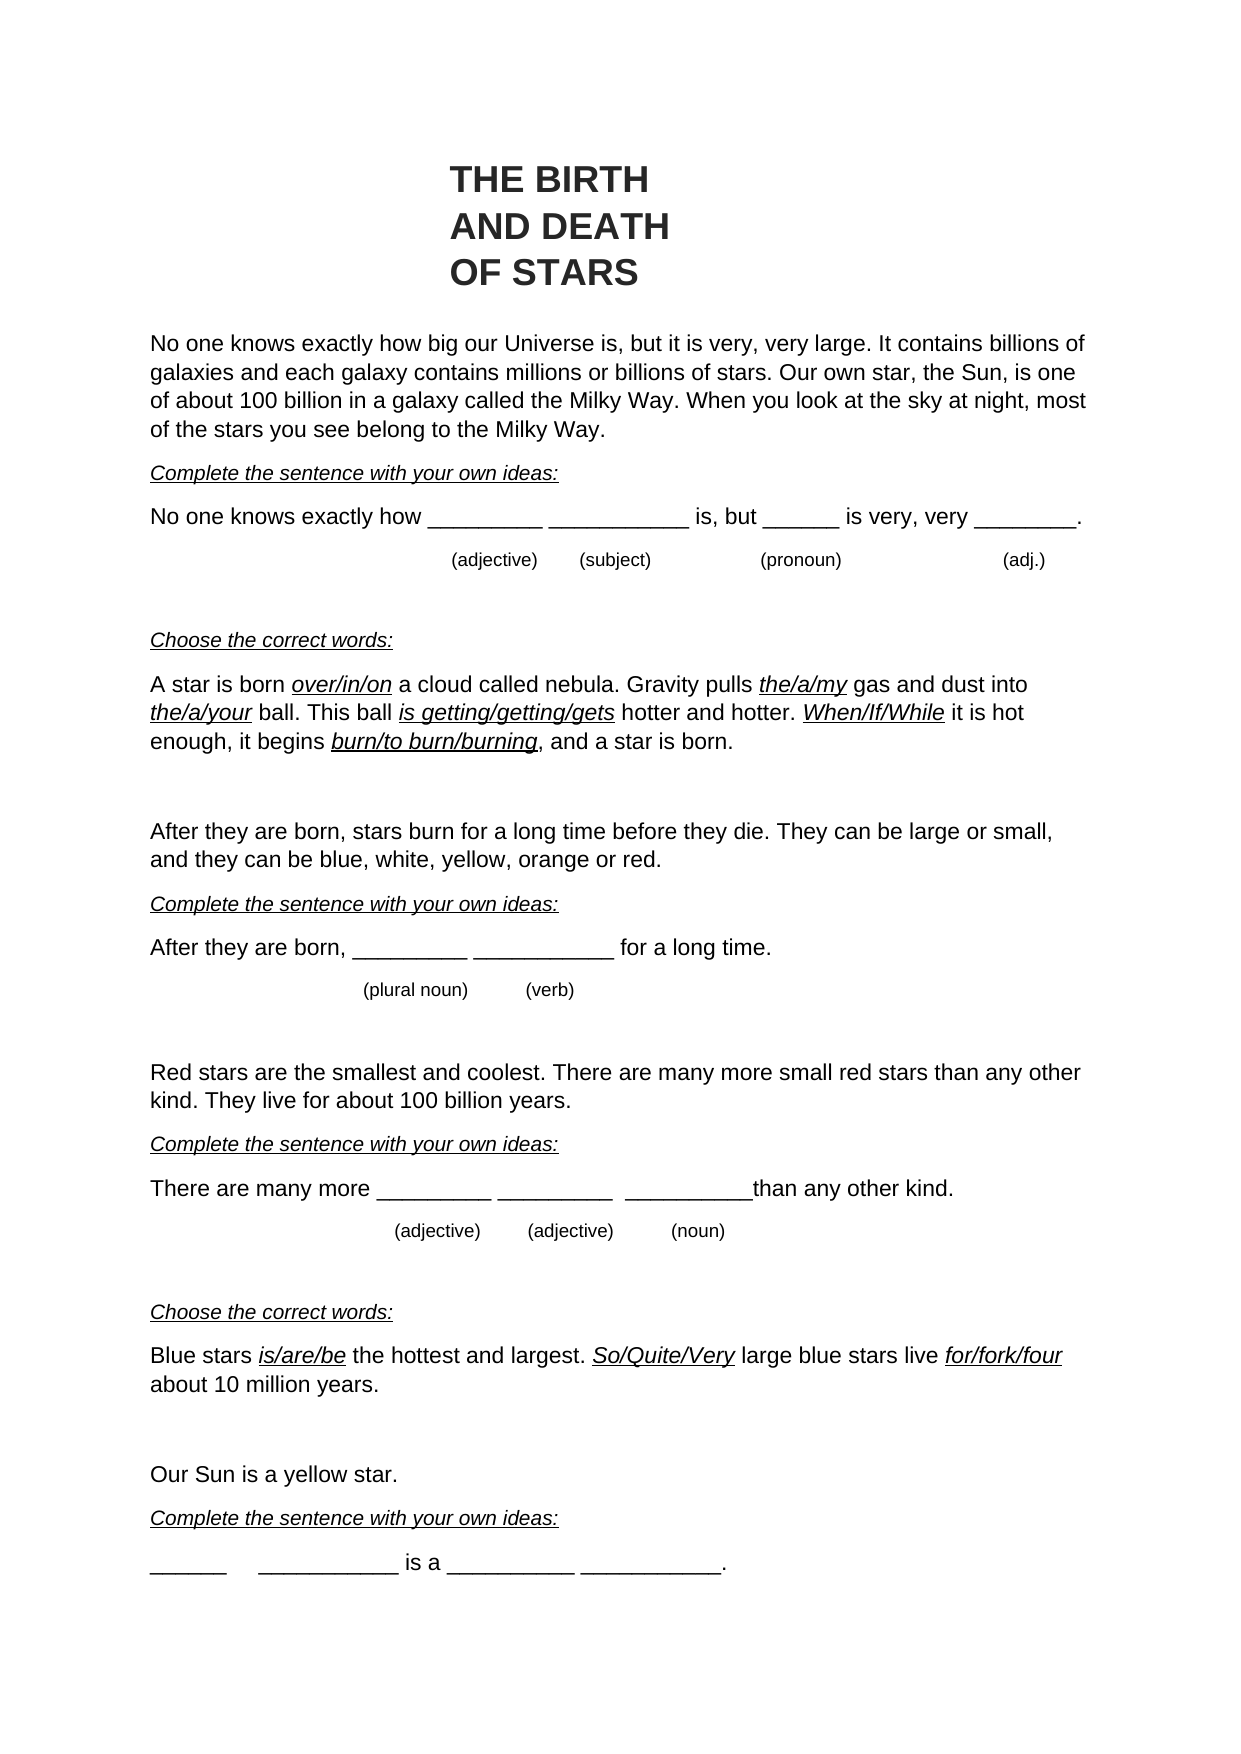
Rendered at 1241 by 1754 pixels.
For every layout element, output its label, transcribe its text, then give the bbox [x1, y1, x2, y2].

text (plural noun) (verb) [150, 979, 1090, 1001]
text (adjective) (subject) (pronoun) (adj.) [150, 548, 1090, 570]
text After they are born, _________ ___________ for a long time. [150, 934, 1090, 960]
text There are many more _________ _________ __________than any other kind. [150, 1175, 1090, 1201]
text ______ ___________ is a __________ ___________. [150, 1548, 1090, 1575]
text After they are born, stars burn for a long time before they die. They can be large or small, and they can be blue, white, yellow, orange or red. [150, 818, 1090, 873]
text No one knows exactly how big our Universe is, but it is very, very large. It contains billions of galaxies and each galaxy contains millions or billions of stars. Our own star, the Sun, is one of about 100 billion in a galaxy called the Milky Way. When you look at the sky at night, most of the stars you see belong to the Milky Way. [150, 330, 1090, 442]
text (adjective) (adjective) (noun) [150, 1220, 1090, 1241]
text Complete the sentence with your own ideas: [150, 1132, 1090, 1156]
text THE BIRTH AND DEATH OF STARS [449, 157, 719, 294]
text Complete the sentence with your own ideas: [150, 461, 1090, 485]
text Choose the correct words: [150, 628, 1090, 652]
text Blue stars is/are/be the hottest and largest. So/Quite/Very large blue stars live for/fork/four about 10 million years. [150, 1342, 1090, 1397]
text Complete the sentence with your own ideas: [150, 1506, 1090, 1530]
text Our Sun is a yellow star. [150, 1461, 1090, 1487]
text No one knows exactly how _________ ___________ is, but ______ is very, very ________. [150, 503, 1090, 530]
text Complete the sentence with your own ideas: [150, 891, 1090, 915]
text Red stars are the smallest and coolest. There are many more small red stars than any other kind. They live for about 100 billion years. [150, 1059, 1090, 1113]
text Choose the correct words: [150, 1300, 1090, 1324]
text A star is born over/in/on a cloud called nebula. Gravity pulls the/a/my gas and dust into the/a/your ball. This ball is getting/getting/gets hotter and hotter. When/If/While it is hot enough, it begins burn/to burn/burning, and a star is born. [150, 671, 1090, 754]
